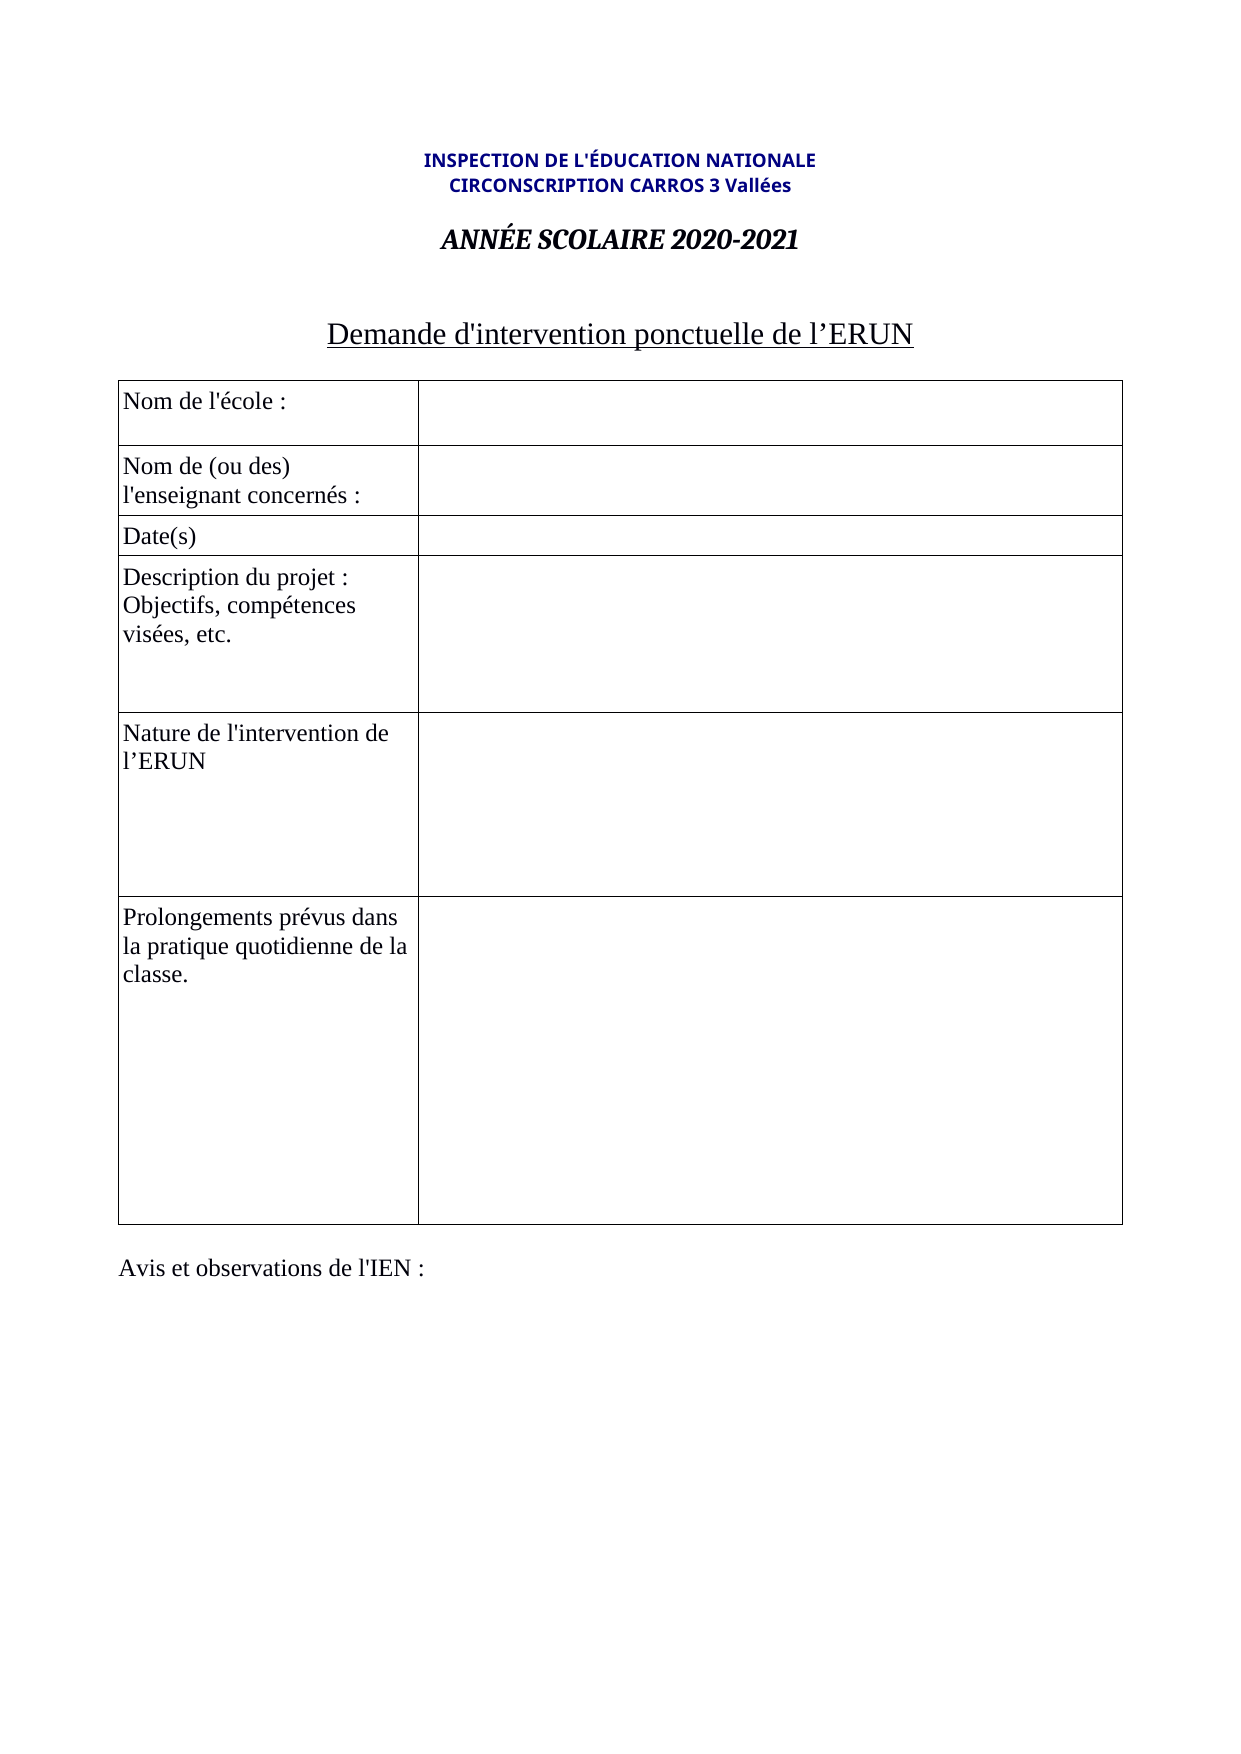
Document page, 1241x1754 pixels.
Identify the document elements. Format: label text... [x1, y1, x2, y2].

table_cell [419, 713, 1122, 896]
table_cell [419, 516, 1122, 555]
text Avis et observations de l'IEN : [118, 1253, 1122, 1282]
table_cell Prolongements prévus dans la pratique quotidienne de la classe. [119, 897, 418, 1224]
table_cell [419, 897, 1122, 1224]
table_cell [419, 556, 1122, 711]
table_cell [419, 446, 1122, 515]
table_header [419, 381, 1122, 445]
table_cell Nom de (ou des) l'enseignant concernés : [119, 446, 418, 515]
table_cell Nature de l'intervention de l’ERUN [119, 713, 418, 896]
text Demande d'intervention ponctuelle de l’ERUN [118, 316, 1122, 351]
table_cell Date(s) [119, 516, 418, 555]
table_cell Description du projet : Objectifs, compétences visées, etc. [119, 556, 418, 711]
table_header INSPECTION DE L'ÉDUCATION NATIONALE CIRCONSCRIPTION CARROS 3 Vallées ANNÉE SCOLAIRE 2020-2021 [111, 147, 1129, 287]
table_header Nom de l'école : [119, 381, 418, 445]
